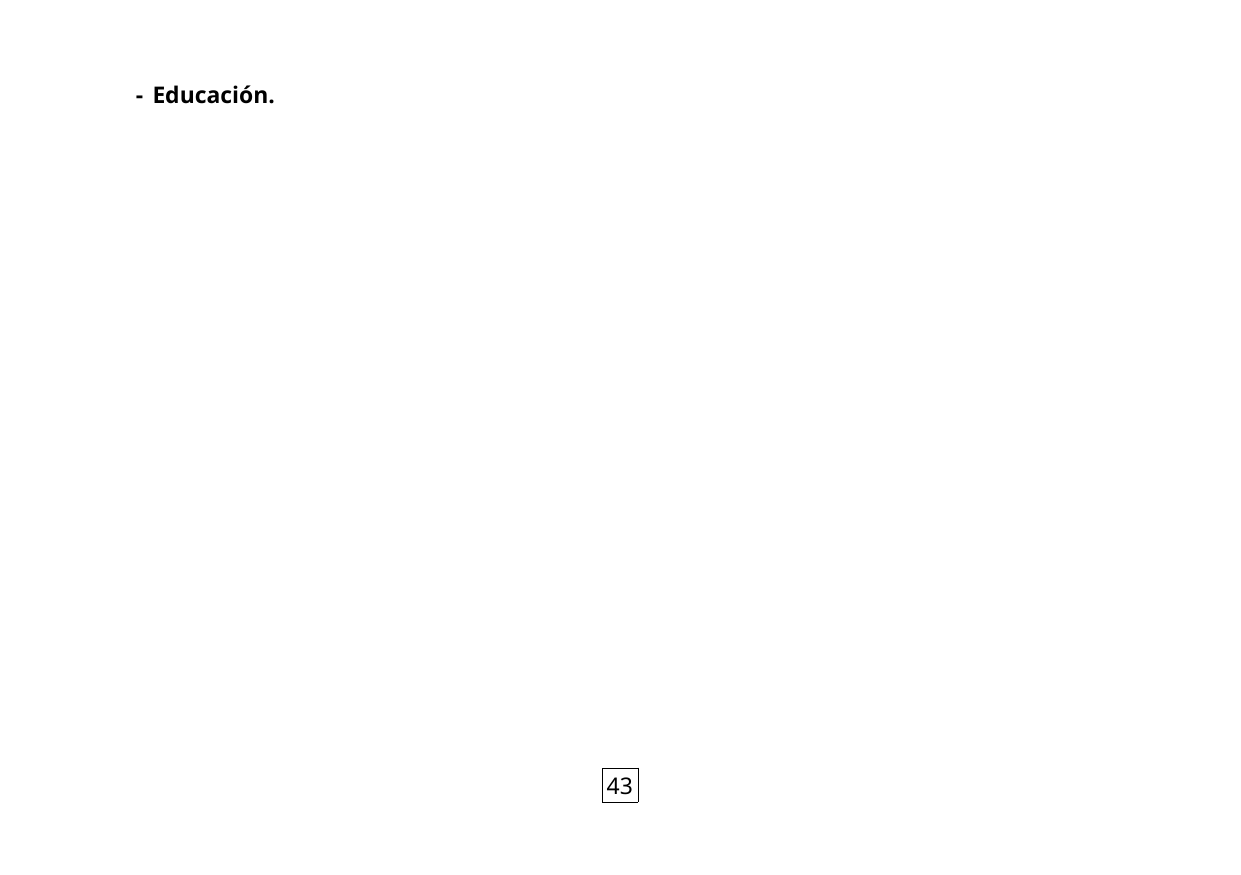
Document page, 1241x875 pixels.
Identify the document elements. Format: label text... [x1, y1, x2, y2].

list Educación. [136, 79, 1103, 110]
